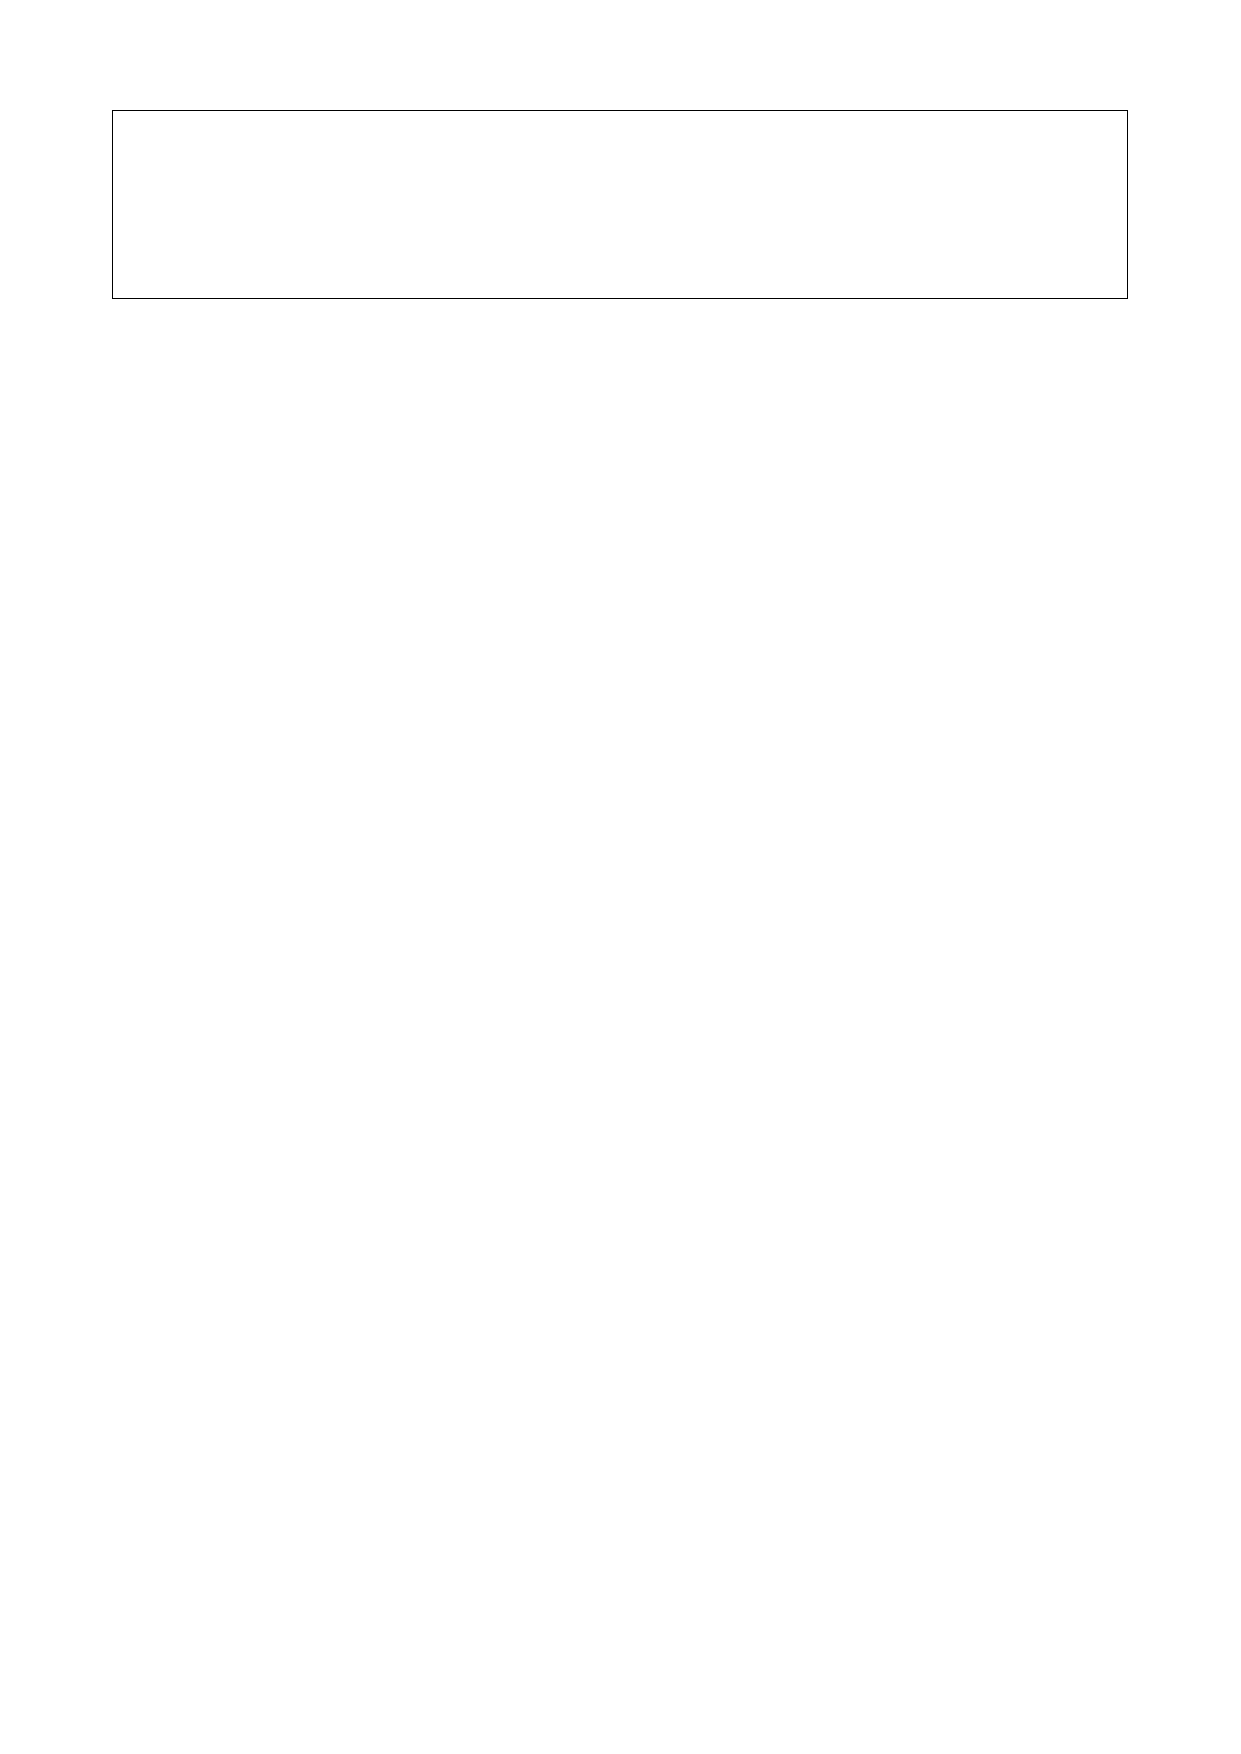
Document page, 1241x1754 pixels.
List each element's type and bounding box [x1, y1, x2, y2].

table_header [113, 111, 1127, 297]
